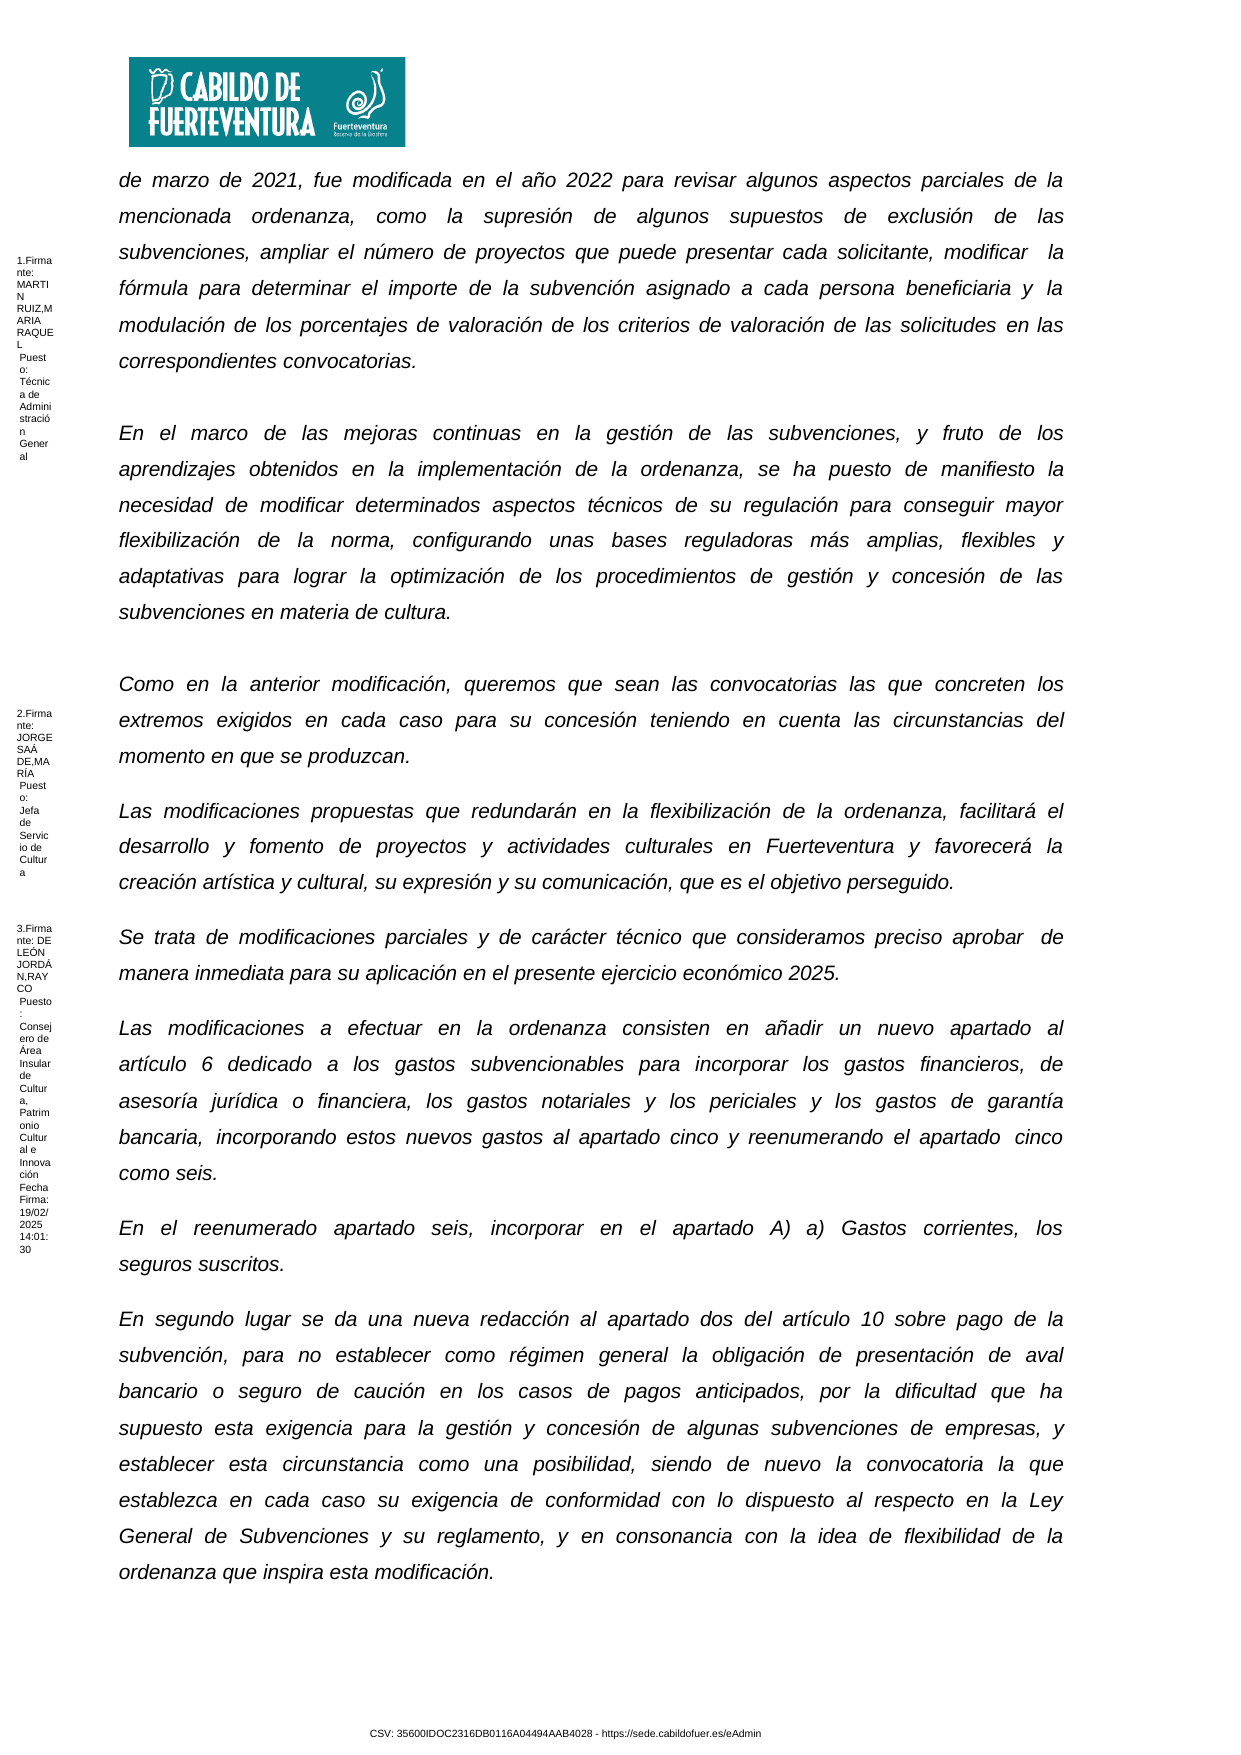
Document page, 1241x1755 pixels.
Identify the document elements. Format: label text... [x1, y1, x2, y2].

text Puesto: Consejero de Área Insular de Cultura, Patrimonio Cultural e Innovación Fecha Firma: 19/02/2025 14:01:30 [19, 995, 52, 1255]
text 1.Firmante: MARTIN RUIZ,MARIA RAQUEL [17, 255, 54, 351]
text En el reenumerado apartado seis, incorporar en el apartado A) a) Gastos corrientes, los seguros suscritos. [119, 1216, 1063, 1276]
text Puesto: Técnica de Administración General Fecha Firma: 19/02/2025 13:57:54 [19, 351, 52, 463]
text Las modificaciones propuestas que redundarán en la flexibilización de la ordenanza, facilitará el desarrollo y fomento de proyectos y actividades culturales en Fuerteventura y favorecerá la creación artística y cultural, su expresión y su comunicación, que es el objetivo perseguido. [119, 798, 1064, 894]
text Puesto: Jefa de Servicio de Cultura Fecha Firma: 19/02/2025 13:59:30 [19, 780, 50, 879]
text 3.Firmante: DE LEÓN JORDÁN,RAYCO [17, 923, 54, 995]
text Se trata de modificaciones parciales y de carácter técnico que consideramos preciso aprobar de manera inmediata para su aplicación en el presente ejercicio económico 2025. [119, 925, 1064, 985]
text de marzo de 2021, fue modificada en el año 2022 para revisar algunos aspectos parciales de la mencionada ordenanza, como la supresión de algunos supuestos de exclusión de las subvenciones, ampliar el número de proyectos que puede presentar cada solicitante, modificar la fórmula para determinar el importe de la subvención asignado a cada persona beneficiaria y la modulación de los porcentajes de valoración de los criterios de valoración de las solicitudes en las correspondientes convocatorias. [119, 168, 1064, 372]
text Las modificaciones a efectuar en la ordenanza consisten en añadir un nuevo apartado al artículo 6 dedicado a los gastos subvencionables para incorporar los gastos financieros, de asesoría jurídica o financiera, los gastos notariales y los periciales y los gastos de garantía bancaria, incorporando estos nuevos gastos al apartado cinco y reenumerando el apartado cinco como seis. [119, 1016, 1064, 1185]
text En el marco de las mejoras continuas en la gestión de las subvenciones, y fruto de los aprendizajes obtenidos en la implementación de la ordenanza, se ha puesto de manifiesto la necesidad de modificar determinados aspectos técnicos de su regulación para conseguir mayor flexibilización de la norma, configurando unas bases reguladoras más amplias, flexibles y adaptativas para lograr la optimización de los procedimientos de gestión y concesión de las subvenciones en materia de cultura. [119, 421, 1064, 624]
text Como en la anterior modificación, queremos que sean las convocatorias las que concreten los extremos exigidos en cada caso para su concesión teniendo en cuenta las circunstancias del momento en que se produzcan. [119, 672, 1064, 768]
text En segundo lugar se da una nueva redacción al apartado dos del artículo 10 sobre pago de la subvención, para no establecer como régimen general la obligación de presentación de aval bancario o seguro de caución en los casos de pagos anticipados, por la dificultad que ha supuesto esta exigencia para la gestión y concesión de algunas subvenciones de empresas, y establecer esta circunstancia como una posibilidad, siendo de nuevo la convocatoria la que establezca en cada caso su exigencia de conformidad con lo dispuesto al respecto en la Ley General de Subvenciones y su reglamento, y en consonancia con la idea de flexibilidad de la ordenanza que inspira esta modificación. [119, 1307, 1064, 1584]
text 2.Firmante: JORGE SAÁ DE,MARÍA [17, 707, 54, 779]
